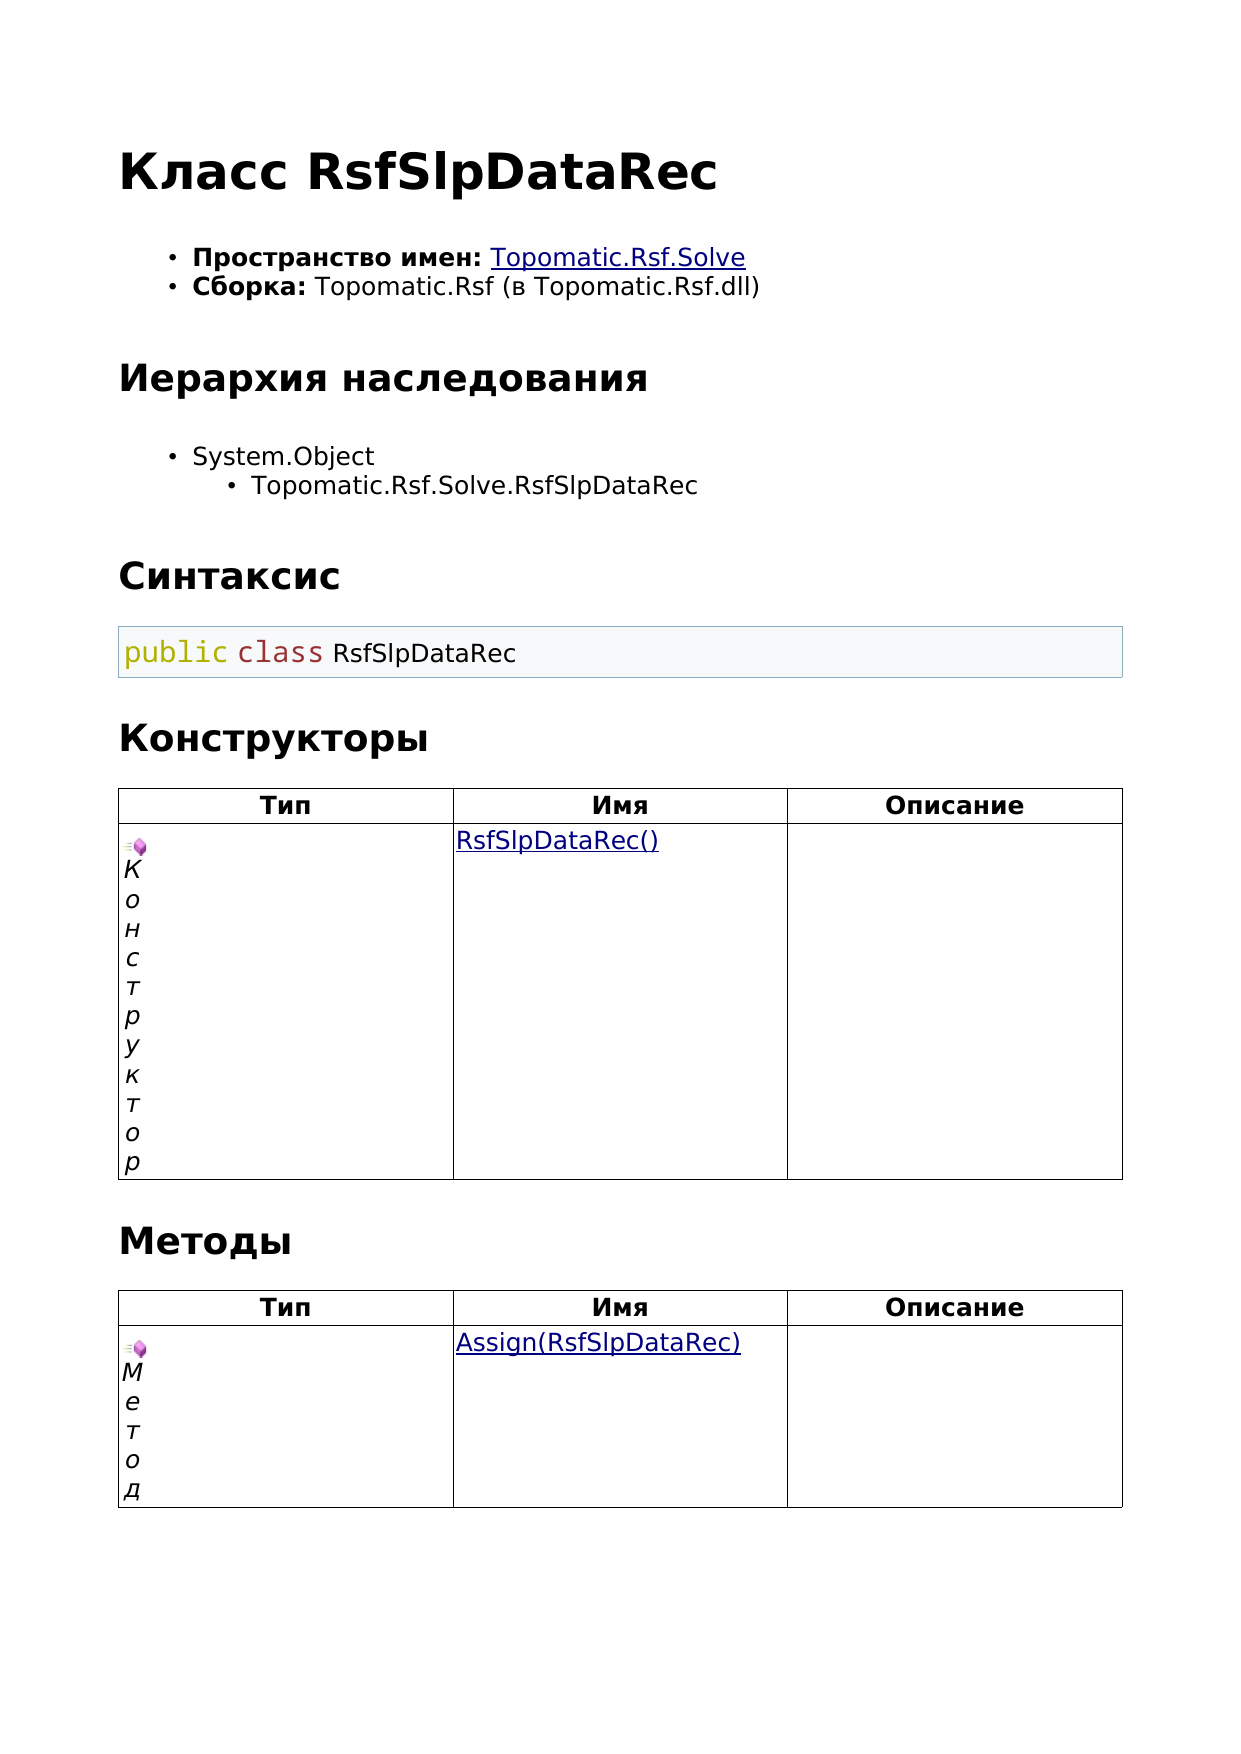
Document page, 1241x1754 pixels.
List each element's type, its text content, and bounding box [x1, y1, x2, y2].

list System.Object [177, 442, 1122, 471]
picture [121, 838, 147, 856]
table_header Описание [788, 789, 1122, 823]
table_cell [119, 1326, 453, 1507]
table_cell [788, 1326, 1122, 1507]
table_cell RsfSlpDataRec() [454, 824, 787, 1179]
list Topomatic.Rsf.Solve.RsfSlpDataRec [236, 471, 1122, 500]
subtitle Синтаксис [118, 554, 1122, 598]
list Сборка: Topomatic.Rsf (в Topomatic.Rsf.dll) [177, 272, 1122, 302]
table_cell [788, 824, 1122, 1179]
list Пространство имен: Topomatic.Rsf.Solve [177, 243, 1122, 272]
picture [121, 1340, 147, 1358]
subtitle Конструкторы [118, 717, 1122, 761]
subtitle Методы [118, 1219, 1122, 1263]
table_header Тип [119, 789, 453, 823]
table_cell [119, 824, 453, 1179]
subtitle Иерархия наследования [118, 356, 1122, 400]
table_cell Assign(RsfSlpDataRec) [454, 1326, 787, 1507]
table_header public class RsfSlpDataRec [119, 627, 1122, 677]
table_header Имя [454, 1291, 787, 1325]
table_header Описание [788, 1291, 1122, 1325]
subtitle Класс RsfSlpDataRec [118, 143, 1122, 201]
table_header Тип [119, 1291, 453, 1325]
table_header Имя [454, 789, 787, 823]
